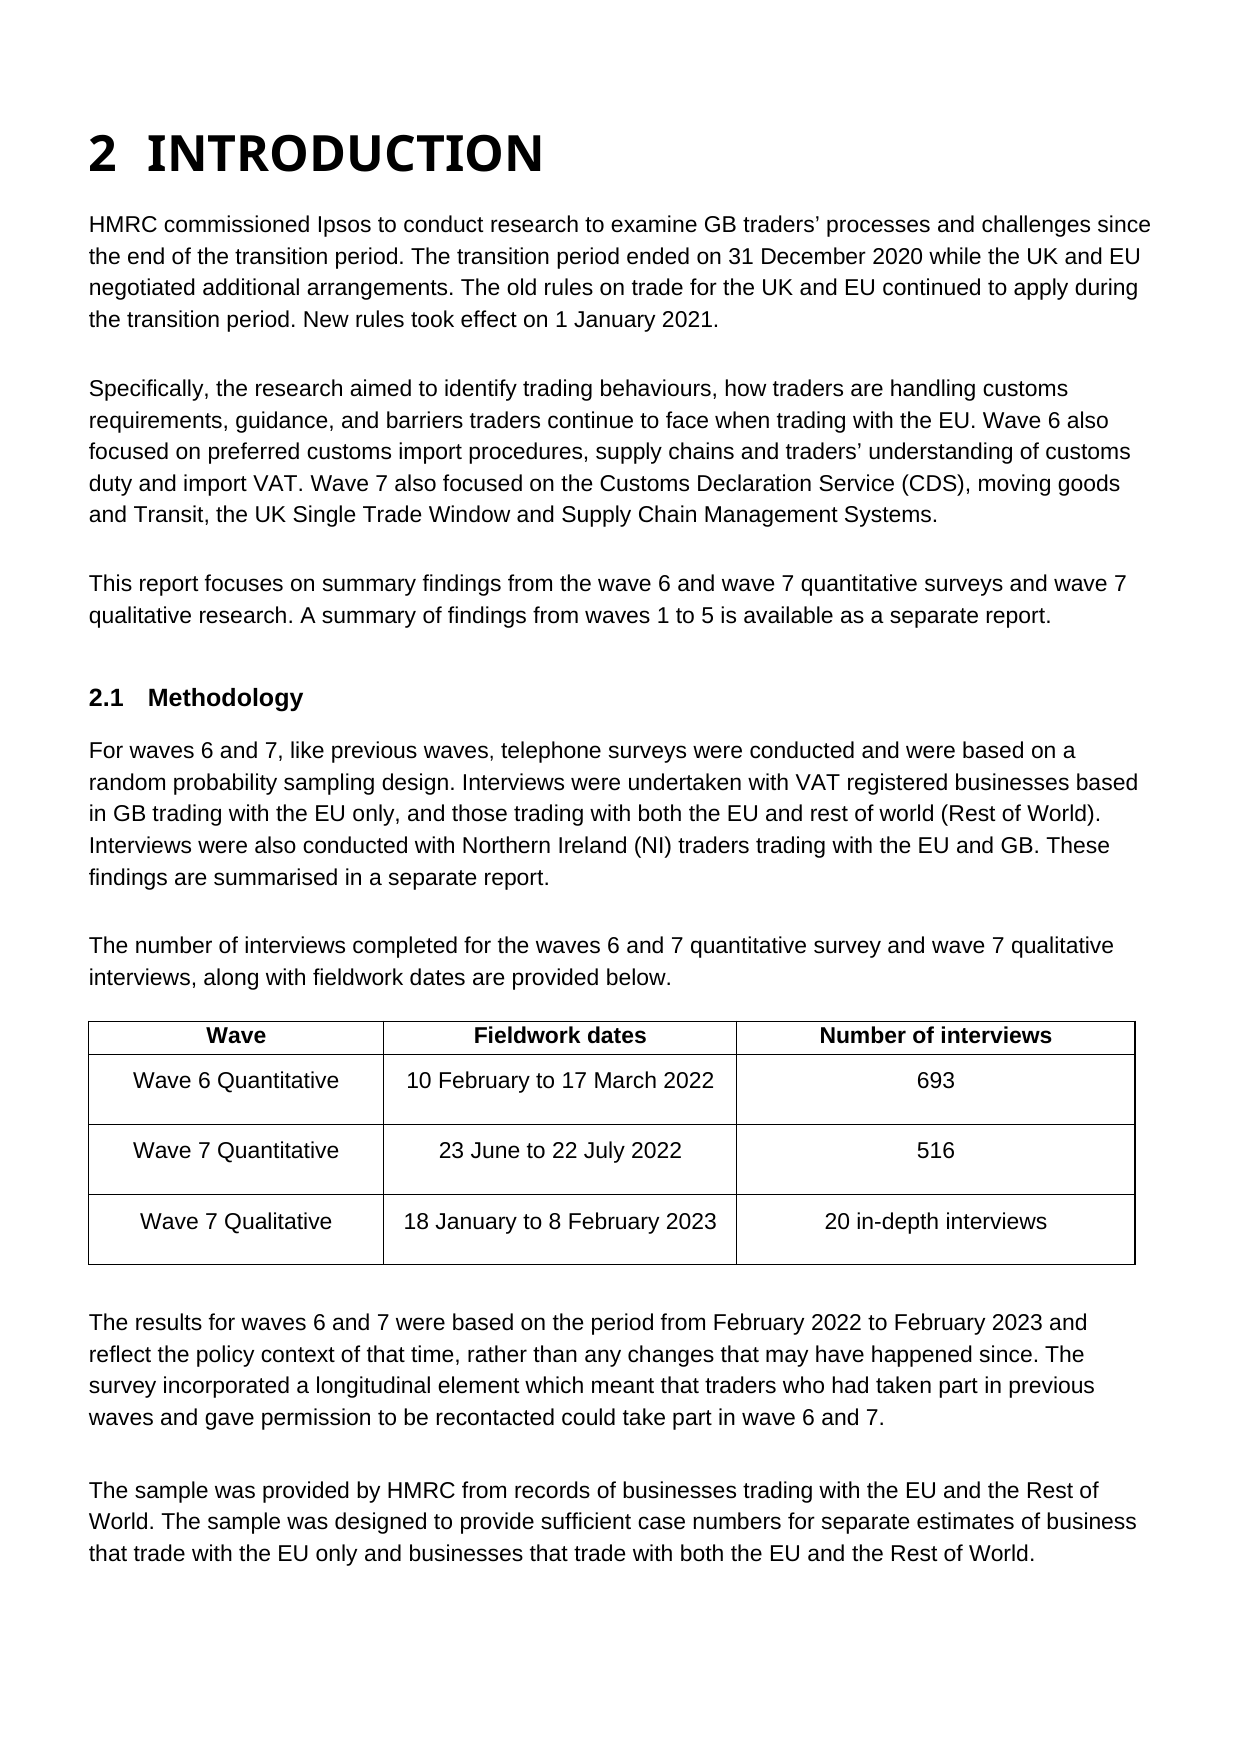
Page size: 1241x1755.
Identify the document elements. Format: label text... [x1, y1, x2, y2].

text Specifically, the research aimed to identify trading behaviours, how traders are handling customs requirements, guidance, and barriers traders continue to face when trading with the EU. Wave 6 also focused on preferred customs import procedures, supply chains and traders’ understanding of customs duty and import VAT. Wave 7 also focused on the Customs Declaration Service (CDS), moving goods and Transit, the UK Single Trade Window and Supply Chain Management Systems. [89, 375, 1152, 528]
subtitle Methodology [89, 683, 1152, 712]
table_header Wave [89, 1022, 383, 1054]
text This report focuses on summary findings from the wave 6 and wave 7 quantitative surveys and wave 7 qualitative research. A summary of findings from waves 1 to 5 is available as a separate report. [89, 570, 1152, 628]
text For waves 6 and 7, like previous waves, telephone surveys were conducted and were based on a random probability sampling design. Interviews were undertaken with VAT registered businesses based in GB trading with the EU only, and those trading with both the EU and rest of world (Rest of World). Interviews were also conducted with Northern Ireland (NI) traders trading with the EU and GB. These findings are summarised in a separate report. [89, 737, 1152, 890]
table_cell 10 February to 17 March 2022 [384, 1055, 736, 1124]
table_cell Wave 7 Qualitative [89, 1195, 383, 1264]
text The number of interviews completed for the waves 6 and 7 quantitative survey and wave 7 qualitative interviews, along with fieldwork dates are provided below. [89, 932, 1152, 990]
table_cell 693 [737, 1055, 1134, 1124]
text The results for waves 6 and 7 were based on the period from February 2022 to February 2023 and reflect the policy context of that time, rather than any changes that may have happened since. The survey incorporated a longitudinal element which meant that traders who had taken part in previous waves and gave permission to be recontacted could take part in wave 6 and 7. [89, 1309, 1152, 1430]
table_header Number of interviews [737, 1022, 1134, 1054]
text The sample was provided by HMRC from records of businesses trading with the EU and the Rest of World. The sample was designed to provide sufficient case numbers for separate estimates of business that trade with the EU only and businesses that trade with both the EU and the Rest of World. [89, 1477, 1152, 1566]
table_cell Wave 7 Quantitative [89, 1125, 383, 1194]
table_cell 18 January to 8 February 2023 [384, 1195, 736, 1264]
table_cell 20 in-depth interviews [737, 1195, 1134, 1264]
text HMRC commissioned Ipsos to conduct research to examine GB traders’ processes and challenges since the end of the transition period. The transition period ended on 31 December 2020 while the UK and EU negotiated additional arrangements. The old rules on trade for the UK and EU continued to apply during the transition period. New rules took effect on 1 January 2021. [89, 211, 1152, 332]
table_cell 516 [737, 1125, 1134, 1194]
table_cell Wave 6 Quantitative [89, 1055, 383, 1124]
table_cell 23 June to 22 July 2022 [384, 1125, 736, 1194]
subtitle Introduction [89, 118, 1152, 186]
table_header Fieldwork dates [384, 1022, 736, 1054]
